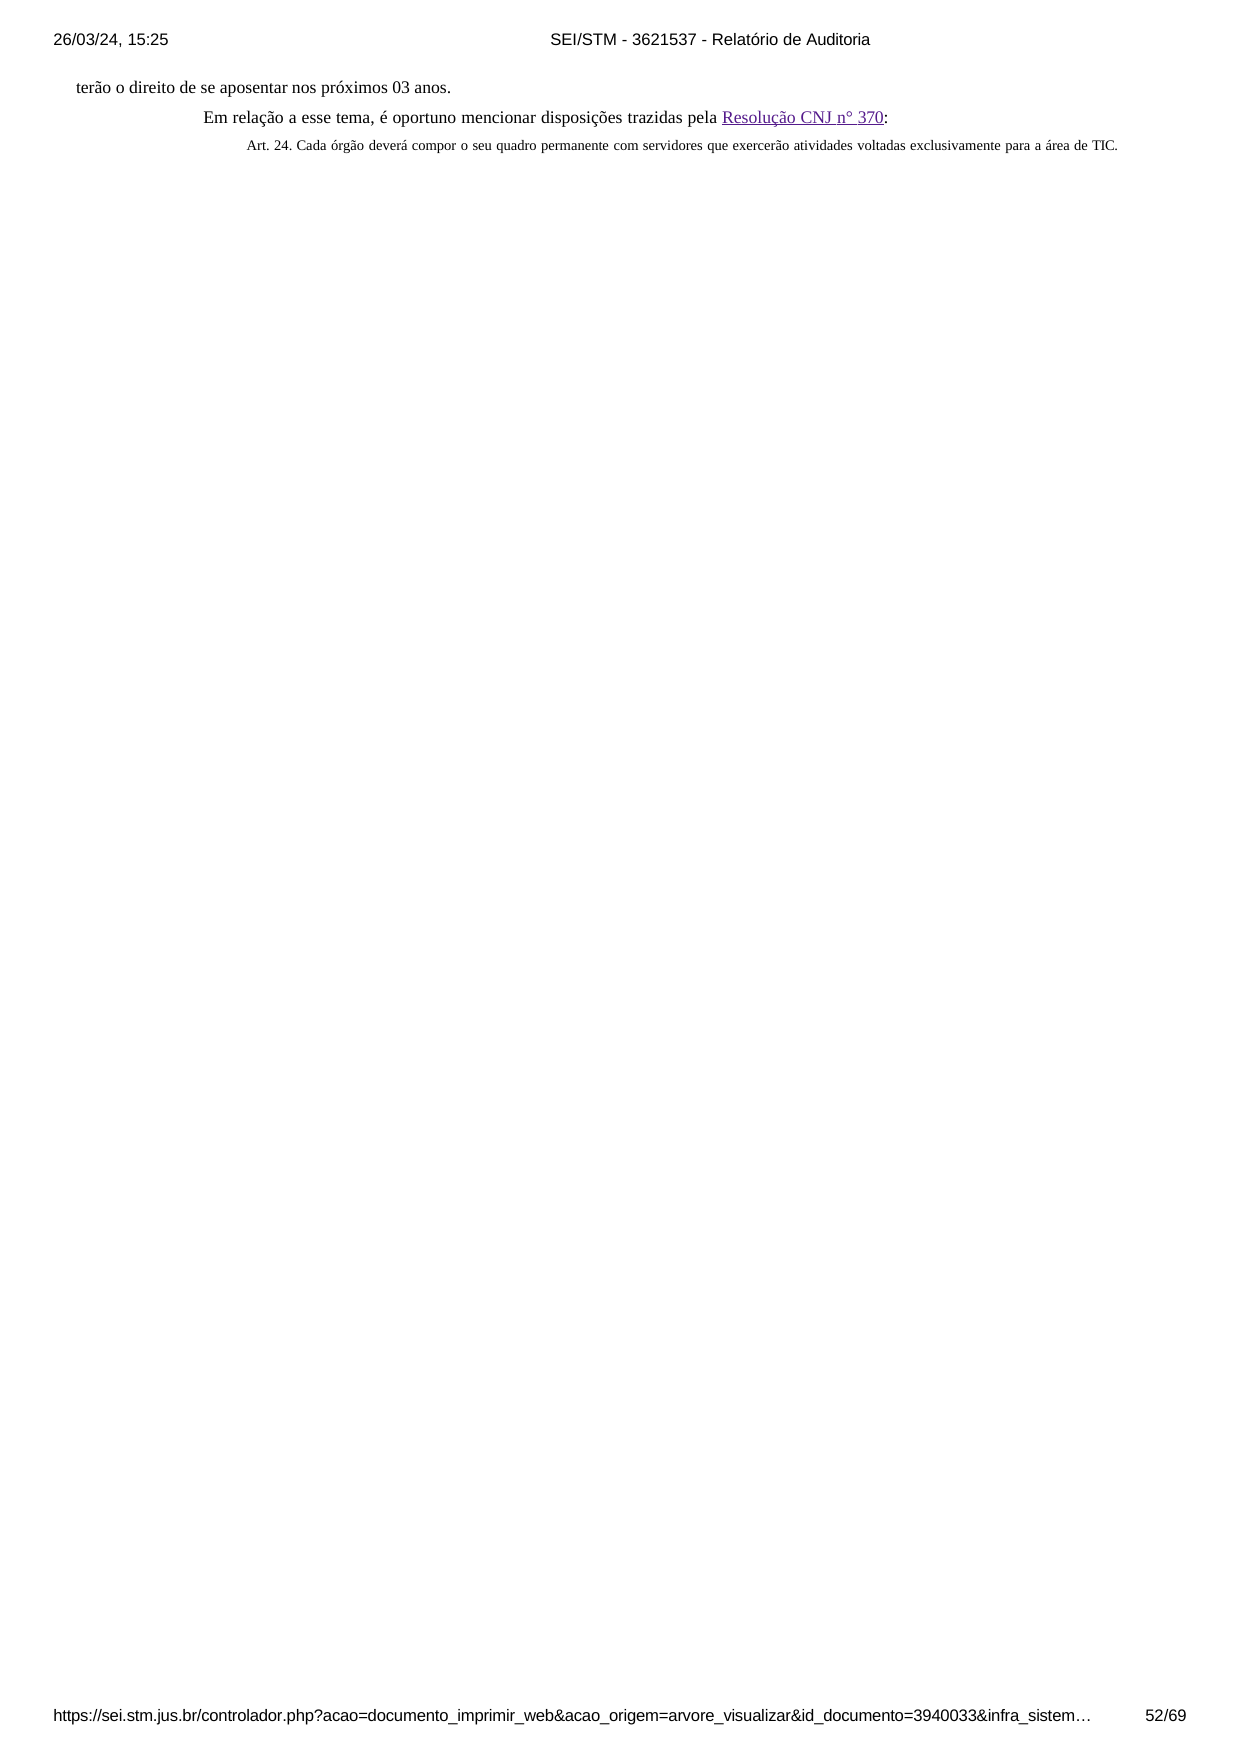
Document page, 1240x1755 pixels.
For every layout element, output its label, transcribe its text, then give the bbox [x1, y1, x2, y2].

text Art. 24. Cada órgão deverá compor o seu quadro permanente com servidores que exercerão atividades voltadas exclusivamente para a área de TIC. [246, 136, 1183, 153]
text terão o direito de se aposentar nos próximos 03 anos. [76, 77, 1162, 98]
text Em relação a esse tema, é oportuno mencionar disposições trazidas pela Resolução CNJ n° 370: [203, 106, 1183, 127]
